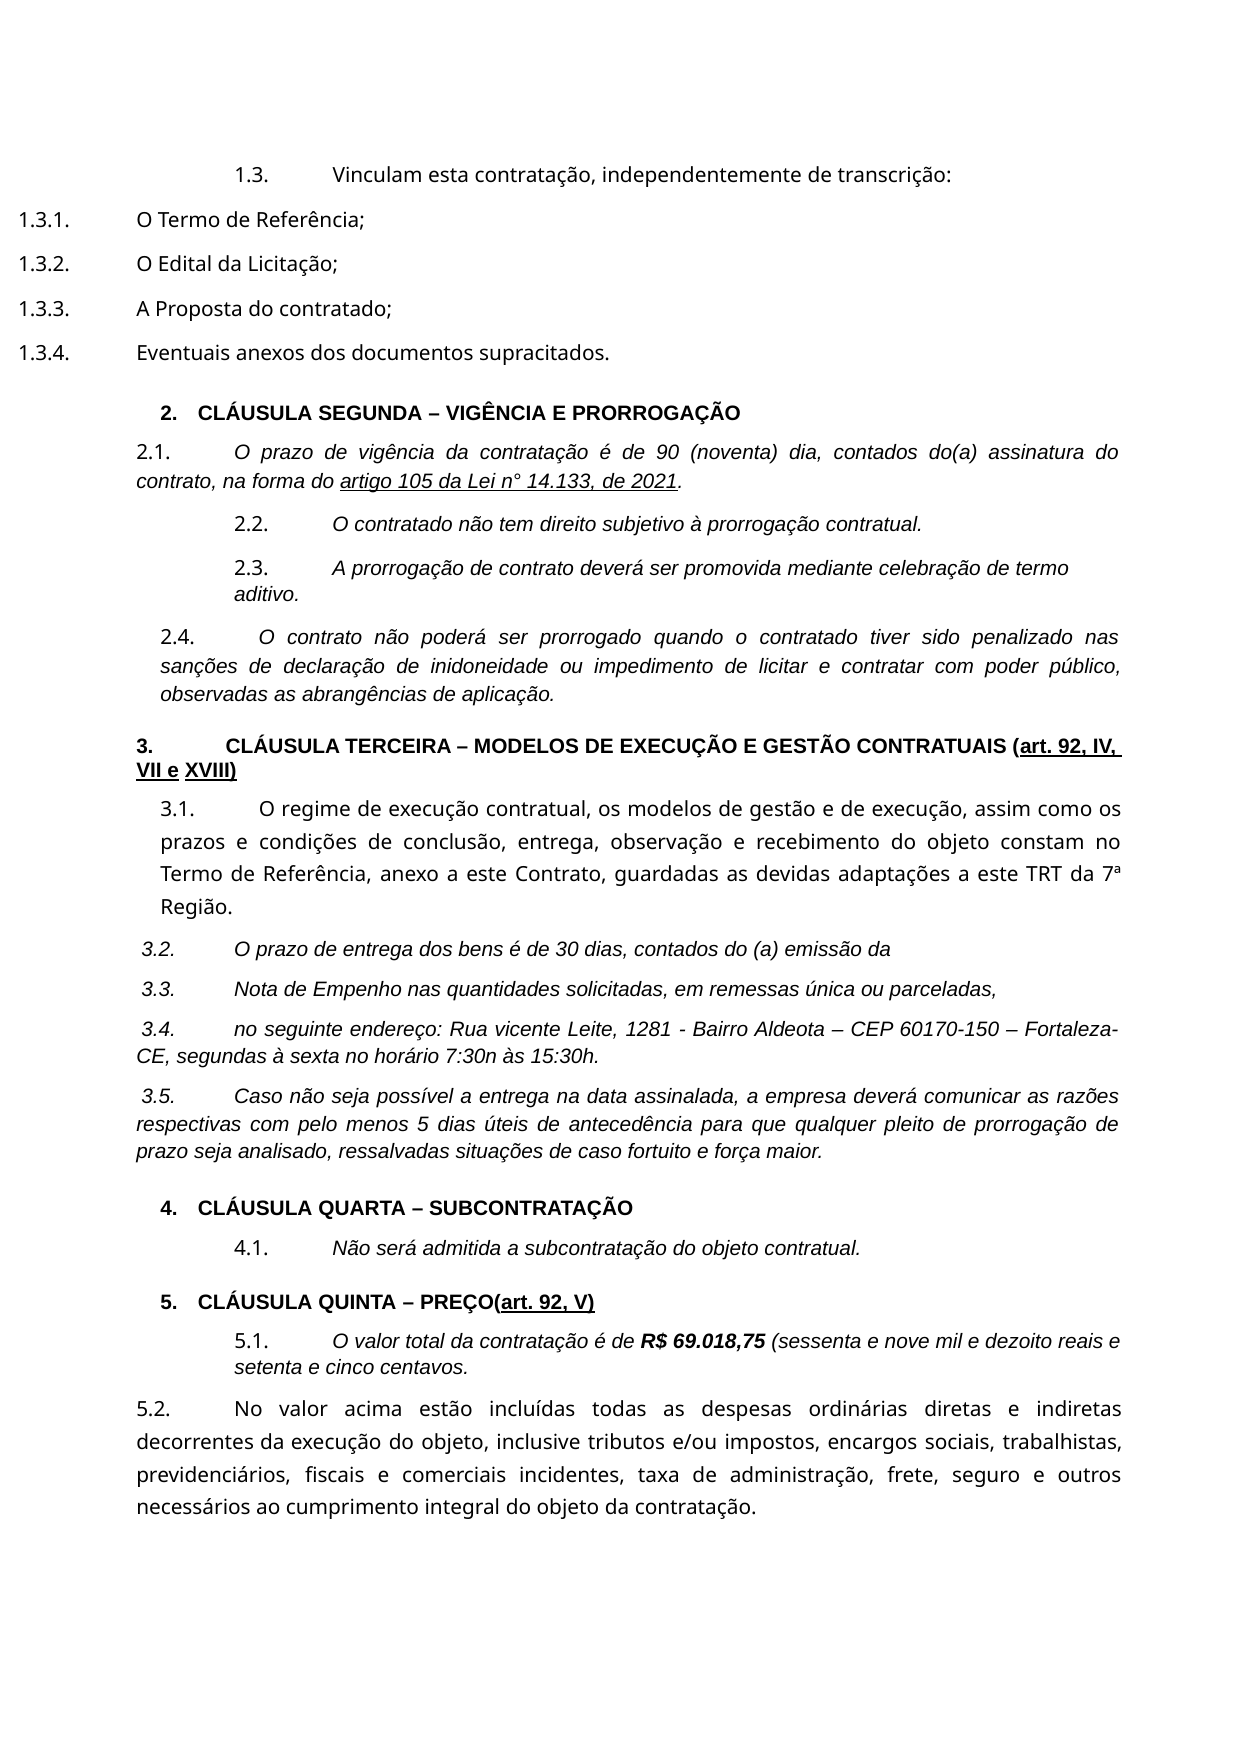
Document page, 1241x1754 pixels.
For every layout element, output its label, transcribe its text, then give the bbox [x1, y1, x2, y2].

list O Edital da Licitação; [18, 249, 1136, 278]
list O prazo de vigência da contratação é de 90 (noventa) dia, contados do(a) assinatura do contrato, na forma do artigo 105 da Lei n° 14.133, de 2021. [136, 437, 1122, 493]
list O regime de execução contratual, os modelos de gestão e de execução, assim como os prazos e condições de conclusão, entrega, observação e recebimento do objeto constam no Termo de Referência, anexo a este Contrato, guardadas as devidas adaptações a este TRT da 7ª Região. [160, 794, 1122, 921]
list O contrato não poderá ser prorrogado quando o contratado tiver sido penalizado nas sanções de declaração de inidoneidade ou impedimento de licitar e contratar com poder público, observadas as abrangências de aplicação. [160, 622, 1122, 706]
list O Termo de Referência; [18, 205, 1136, 233]
list no seguinte endereço: Rua vicente Leite, 1281 - Bairro Aldeota – CEP 60170-150 – Fortaleza-CE, segundas à sexta no horário 7:30n às 15:30h. [136, 1017, 1122, 1068]
list CLÁUSULA QUARTA – SUBCONTRATAÇÃO [160, 1196, 1136, 1220]
list Não será admitida a subcontratação do objeto contratual. [234, 1233, 1136, 1261]
list Caso não seja possível a entrega na data assinalada, a empresa deverá comunicar as razões respectivas com pelo menos 5 dias úteis de antecedência para que qualquer pleito de prorrogação de prazo seja analisado, ressalvadas situações de caso fortuito e força maior. [136, 1084, 1122, 1163]
list CLÁUSULA QUINTA – PREÇO(art. 92, V) [160, 1290, 1136, 1314]
list Eventuais anexos dos documentos supracitados. [18, 338, 1136, 367]
list A prorrogação de contrato deverá ser promovida mediante celebração de termo aditivo. [234, 553, 1136, 606]
list CLÁUSULA SEGUNDA – VIGÊNCIA E PRORROGAÇÃO [160, 401, 1136, 424]
list CLÁUSULA TERCEIRA – MODELOS DE EXECUÇÃO E GESTÃO CONTRATUAIS (art. 92, IV, VII e XVIII) [136, 734, 1122, 782]
list Vinculam esta contratação, independentemente de transcrição: [234, 160, 1136, 189]
list O valor total da contratação é de R$ 69.018,75 (sessenta e nove mil e dezoito reais e setenta e cinco centavos. [234, 1326, 1136, 1378]
list Nota de Empenho nas quantidades solicitadas, em remessas única ou parceladas, [136, 977, 1122, 1001]
list O contratado não tem direito subjetivo à prorrogação contratual. [234, 509, 1136, 537]
list No valor acima estão incluídas todas as despesas ordinárias diretas e indiretas decorrentes da execução do objeto, inclusive tributos e/ou impostos, encargos sociais, trabalhistas, previdenciários, fiscais e comerciais incidentes, taxa de administração, frete, seguro e outros necessários ao cumprimento integral do objeto da contratação. [136, 1394, 1122, 1521]
list A Proposta do contratado; [18, 294, 1136, 322]
list O prazo de entrega dos bens é de 30 dias, contados do (a) emissão da [136, 937, 1122, 961]
